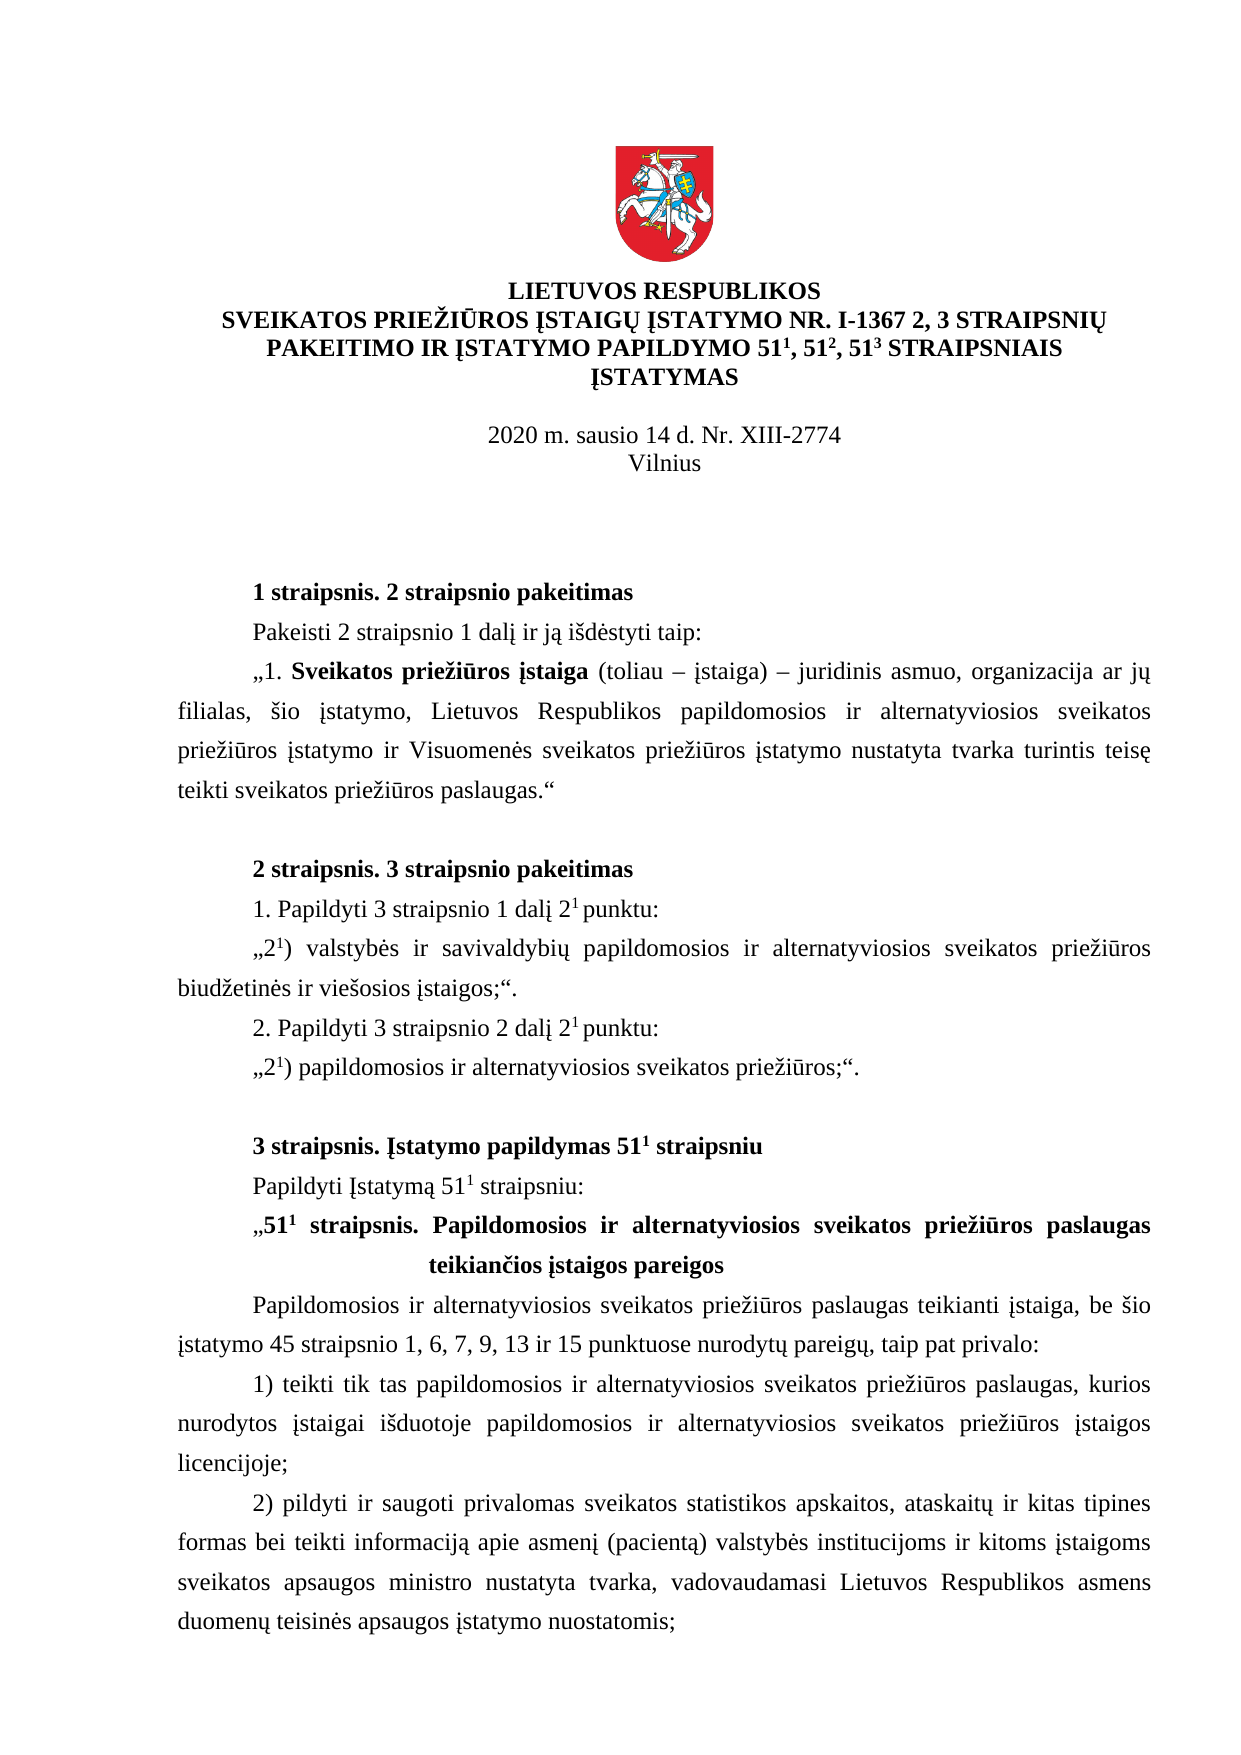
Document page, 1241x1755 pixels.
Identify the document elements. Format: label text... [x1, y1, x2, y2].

text 1 straipsnis. 2 straipsnio pakeitimas [177, 566, 1152, 606]
text Papildyti Įstatymą 511 straipsniu: [177, 1160, 1152, 1200]
text „21) valstybės ir savivaldybių papildomosios ir alternatyviosios sveikatos priežiūros biudžetinės ir viešosios įstaigos;“. [177, 923, 1152, 1002]
text 1. Papildyti 3 straipsnio 1 dalį 21 punktu: [177, 883, 1152, 923]
text „511 straipsnis. Papildomosios ir alternatyviosios sveikatos priežiūros paslaugas teikiančios įstaigos pareigos [252, 1200, 1152, 1279]
text „21) papildomosios ir alternatyviosios sveikatos priežiūros;“. [177, 1041, 1152, 1081]
text LIETUVOS RESPUBLIKOS [177, 276, 1152, 305]
text SVEIKATOS PRIEŽIŪROS ĮSTAIGŲ ĮSTATYMO NR. I-1367 2, 3 STRAIPSNIŲ PAKEITIMO IR ĮSTATYMO PAPILDYMO 511, 512, 513 STRAIPSNIAIS [177, 305, 1152, 362]
text Papildomosios ir alternatyviosios sveikatos priežiūros paslaugas teikianti įstaiga, be šio įstatymo 45 straipsnio 1, 6, 7, 9, 13 ir 15 punktuose nurodytų pareigų, taip pat privalo: [177, 1279, 1152, 1358]
text Vilnius [177, 448, 1152, 477]
text ĮSTATYMAS [177, 362, 1152, 391]
text Pakeisti 2 straipsnio 1 dalį ir ją išdėstyti taip: [177, 606, 1152, 646]
text 2) pildyti ir saugoti privalomas sveikatos statistikos apskaitos, ataskaitų ir kitas tipines formas bei teikti informaciją apie asmenį (pacientą) valstybės institucijoms ir kitoms įstaigoms sveikatos apsaugos ministro nustatyta tvarka, vadovaudamasi Lietuvos Respublikos asmens duomenų teisinės apsaugos įstatymo nuostatomis; [177, 1477, 1152, 1635]
text 2020 m. sausio 14 d. Nr. XIII-2774 [177, 420, 1152, 448]
text 1) teikti tik tas papildomosios ir alternatyviosios sveikatos priežiūros paslaugas, kurios nurodytos įstaigai išduotoje papildomosios ir alternatyviosios sveikatos priežiūros įstaigos licencijoje; [177, 1358, 1152, 1477]
text 3 straipsnis. Įstatymo papildymas 511 straipsniu [177, 1121, 1152, 1160]
text 2 straipsnis. 3 straipsnio pakeitimas [177, 843, 1152, 883]
text 2. Papildyti 3 straipsnio 2 dalį 21 punktu: [177, 1002, 1152, 1041]
text „1. Sveikatos priežiūros įstaiga (toliau – įstaiga) – juridinis asmuo, organizacija ar jų filialas, šio įstatymo, Lietuvos Respublikos papildomosios ir alternatyviosios sveikatos priežiūros įstatymo ir Visuomenės sveikatos priežiūros įstatymo nustatyta tvarka turintis teisę teikti sveikatos priežiūros paslaugas.“ [177, 646, 1152, 804]
